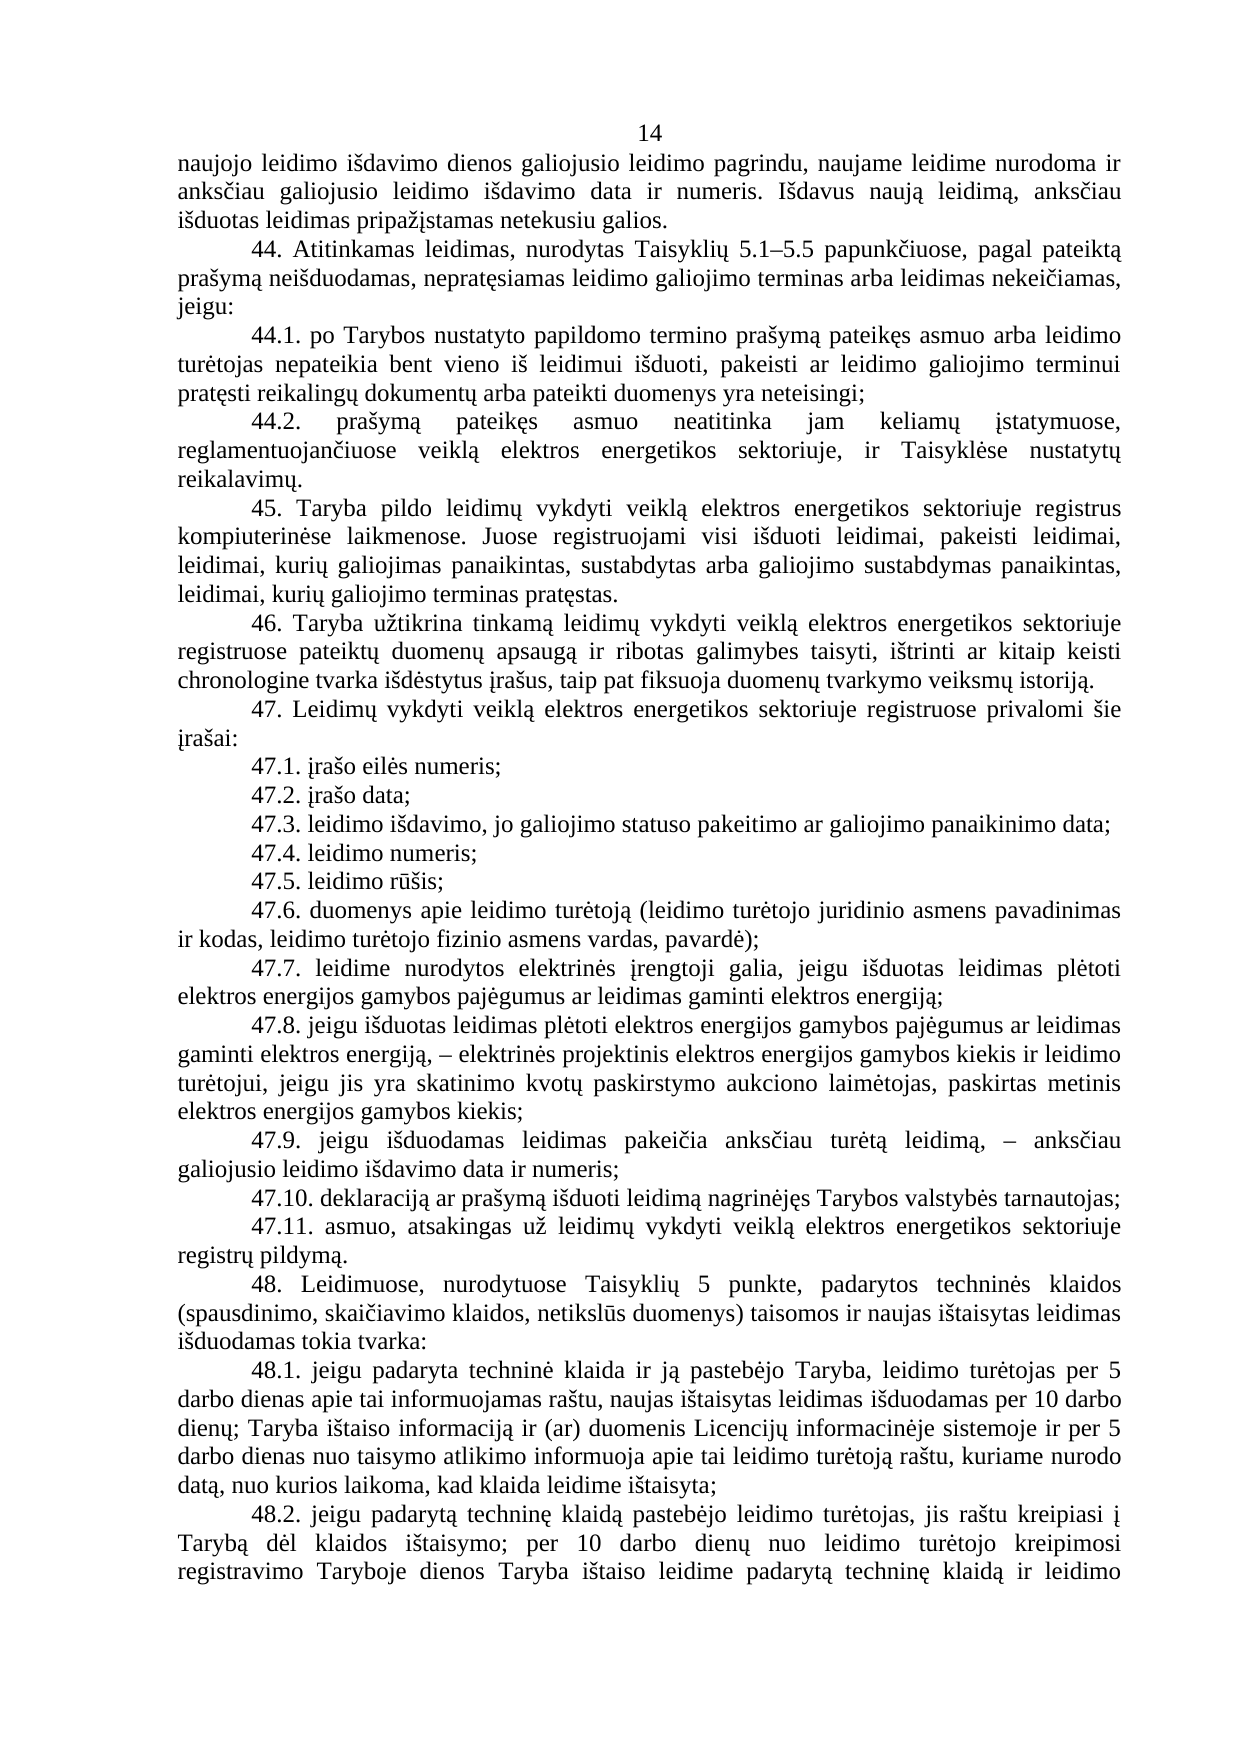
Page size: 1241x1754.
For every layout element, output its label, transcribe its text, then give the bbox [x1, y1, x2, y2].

text 44.1. po Tarybos nustatyto papildomo termino prašymą pateikęs asmuo arba leidimo turėtojas nepateikia bent vieno iš leidimui išduoti, pakeisti ar leidimo galiojimo terminui pratęsti reikalingų dokumentų arba pateikti duomenys yra neteisingi; [177, 320, 1122, 406]
text 47.4. leidimo numeris; [177, 838, 1122, 866]
text 46. Taryba užtikrina tinkamą leidimų vykdyti veiklą elektros energetikos sektoriuje registruose pateiktų duomenų apsaugą ir ribotas galimybes taisyti, ištrinti ar kitaip keisti chronologine tvarka išdėstytus įrašus, taip pat fiksuoja duomenų tvarkymo veiksmų istoriją. [177, 608, 1122, 694]
text 48. Leidimuose, nurodytuose Taisyklių 5 punkte, padarytos techninės klaidos (spausdinimo, skaičiavimo klaidos, netikslūs duomenys) taisomos ir naujas ištaisytas leidimas išduodamas tokia tvarka: [177, 1269, 1122, 1355]
text 47.9. jeigu išduodamas leidimas pakeičia anksčiau turėtą leidimą, – anksčiau galiojusio leidimo išdavimo data ir numeris; [177, 1125, 1122, 1183]
text 47.2. įrašo data; [177, 780, 1122, 809]
text 45. Taryba pildo leidimų vykdyti veiklą elektros energetikos sektoriuje registrus kompiuterinėse laikmenose. Juose registruojami visi išduoti leidimai, pakeisti leidimai, leidimai, kurių galiojimas panaikintas, sustabdytas arba galiojimo sustabdymas panaikintas, leidimai, kurių galiojimo terminas pratęstas. [177, 493, 1122, 608]
text 47.11. asmuo, atsakingas už leidimų vykdyti veiklą elektros energetikos sektoriuje registrų pildymą. [177, 1211, 1122, 1269]
text 48.1. jeigu padaryta techninė klaida ir ją pastebėjo Taryba, leidimo turėtojas per 5 darbo dienas apie tai informuojamas raštu, naujas ištaisytas leidimas išduodamas per 10 darbo dienų; Taryba ištaiso informaciją ir (ar) duomenis Licencijų informacinėje sistemoje ir per 5 darbo dienas nuo taisymo atlikimo informuoja apie tai leidimo turėtoją raštu, kuriame nurodo datą, nuo kurios laikoma, kad klaida leidime ištaisyta; [177, 1355, 1122, 1499]
text naujojo leidimo išdavimo dienos galiojusio leidimo pagrindu, naujame leidime nurodoma ir anksčiau galiojusio leidimo išdavimo data ir numeris. Išdavus naują leidimą, anksčiau išduotas leidimas pripažįstamas netekusiu galios. [177, 148, 1122, 234]
text 47. Leidimų vykdyti veiklą elektros energetikos sektoriuje registruose privalomi šie įrašai: [177, 694, 1122, 751]
text 44.2. prašymą pateikęs asmuo neatitinka jam keliamų įstatymuose, reglamentuojančiuose veiklą elektros energetikos sektoriuje, ir Taisyklėse nustatytų reikalavimų. [177, 406, 1122, 493]
text 47.7. leidime nurodytos elektrinės įrengtoji galia, jeigu išduotas leidimas plėtoti elektros energijos gamybos pajėgumus ar leidimas gaminti elektros energiją; [177, 953, 1122, 1010]
text 47.6. duomenys apie leidimo turėtoją (leidimo turėtojo juridinio asmens pavadinimas ir kodas, leidimo turėtojo fizinio asmens vardas, pavardė); [177, 895, 1122, 953]
text 47.8. jeigu išduotas leidimas plėtoti elektros energijos gamybos pajėgumus ar leidimas gaminti elektros energiją, – elektrinės projektinis elektros energijos gamybos kiekis ir leidimo turėtojui, jeigu jis yra skatinimo kvotų paskirstymo aukciono laimėtojas, paskirtas metinis elektros energijos gamybos kiekis; [177, 1010, 1122, 1125]
text 47.10. deklaraciją ar prašymą išduoti leidimą nagrinėjęs Tarybos valstybės tarnautojas; [177, 1183, 1122, 1211]
text 47.5. leidimo rūšis; [177, 866, 1122, 895]
text 48.2. jeigu padarytą techninę klaidą pastebėjo leidimo turėtojas, jis raštu kreipiasi į Tarybą dėl klaidos ištaisymo; per 10 darbo dienų nuo leidimo turėtojo kreipimosi registravimo Taryboje dienos Taryba ištaiso leidime padarytą techninę klaidą ir leidimo [177, 1499, 1122, 1585]
text 44. Atitinkamas leidimas, nurodytas Taisyklių 5.1–5.5 papunkčiuose, pagal pateiktą prašymą neišduodamas, nepratęsiamas leidimo galiojimo terminas arba leidimas nekeičiamas, jeigu: [177, 234, 1122, 320]
text 47.3. leidimo išdavimo, jo galiojimo statuso pakeitimo ar galiojimo panaikinimo data; [177, 809, 1122, 838]
text 47.1. įrašo eilės numeris; [177, 751, 1122, 780]
